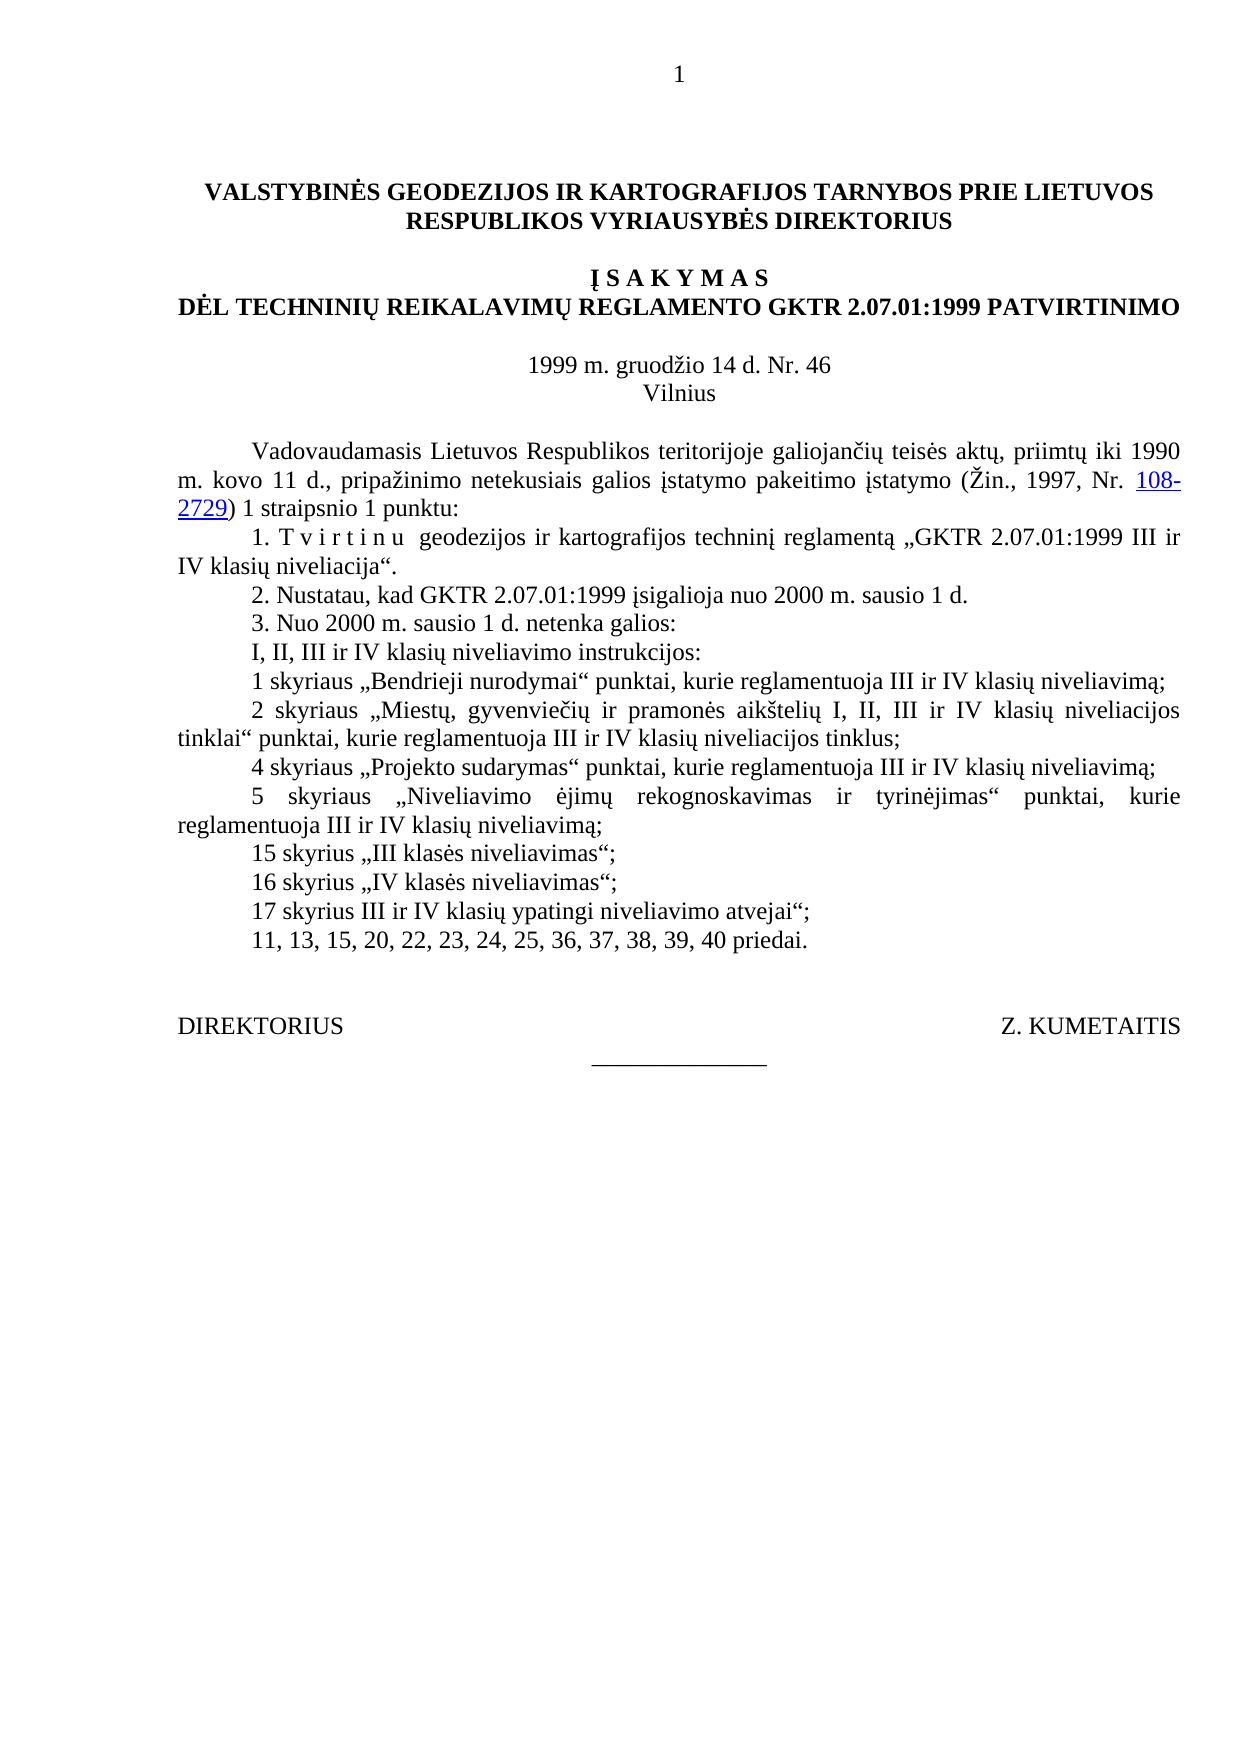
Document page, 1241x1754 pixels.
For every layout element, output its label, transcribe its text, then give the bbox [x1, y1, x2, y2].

text 2 skyriaus „Miestų, gyvenviečių ir pramonės aikštelių I, II, III ir IV klasių niveliacijos tinklai“ punktai, kurie reglamentuoja III ir IV klasių niveliacijos tinklus; [177, 695, 1181, 752]
text DIREKTORIUS Z. KUMETAITIS [177, 1011, 1181, 1040]
text 1999 m. gruodžio 14 d. Nr. 46 [177, 350, 1181, 378]
text 11, 13, 15, 20, 22, 23, 24, 25, 36, 37, 38, 39, 40 priedai. [177, 925, 1181, 953]
text 1. Tvirtinu geodezijos ir kartografijos techninį reglamentą „GKTR 2.07.01:1999 III ir IV klasių niveliacija“. [177, 522, 1181, 580]
text Į S A K Y M A S [177, 263, 1181, 292]
text 16 skyrius „IV klasės niveliavimas“; [177, 867, 1181, 896]
text 2. Nustatau, kad GKTR 2.07.01:1999 įsigalioja nuo 2000 m. sausio 1 d. [177, 580, 1181, 608]
text 3. Nuo 2000 m. sausio 1 d. netenka galios: [177, 608, 1181, 637]
text DĖL TECHNINIŲ REIKALAVIMŲ REGLAMENTO GKTR 2.07.01:1999 PATVIRTINIMO [177, 292, 1181, 321]
text 5 skyriaus „Niveliavimo ėjimų rekognoskavimas ir tyrinėjimas“ punktai, kurie reglamentuoja III ir IV klasių niveliavimą; [177, 781, 1181, 838]
text 1 skyriaus „Bendrieji nurodymai“ punktai, kurie reglamentuoja III ir IV klasių niveliavimą; [177, 666, 1181, 695]
text I, II, III ir IV klasių niveliavimo instrukcijos: [177, 637, 1181, 666]
text ______________ [177, 1040, 1181, 1068]
text VALSTYBINĖS GEODEZIJOS IR KARTOGRAFIJOS TARNYBOS PRIE LIETUVOS RESPUBLIKOS VYRIAUSYBĖS DIREKTORIUS [177, 177, 1181, 235]
text Vilnius [177, 378, 1181, 407]
text Vadovaudamasis Lietuvos Respublikos teritorijoje galiojančių teisės aktų, priimtų iki 1990 m. kovo 11 d., pripažinimo netekusiais galios įstatymo pakeitimo įstatymo (Žin., 1997, Nr. 108-2729) 1 straipsnio 1 punktu: [177, 436, 1181, 522]
text 15 skyrius „III klasės niveliavimas“; [177, 838, 1181, 867]
text 17 skyrius III ir IV klasių ypatingi niveliavimo atvejai“; [177, 896, 1181, 925]
text 4 skyriaus „Projekto sudarymas“ punktai, kurie reglamentuoja III ir IV klasių niveliavimą; [177, 752, 1181, 781]
